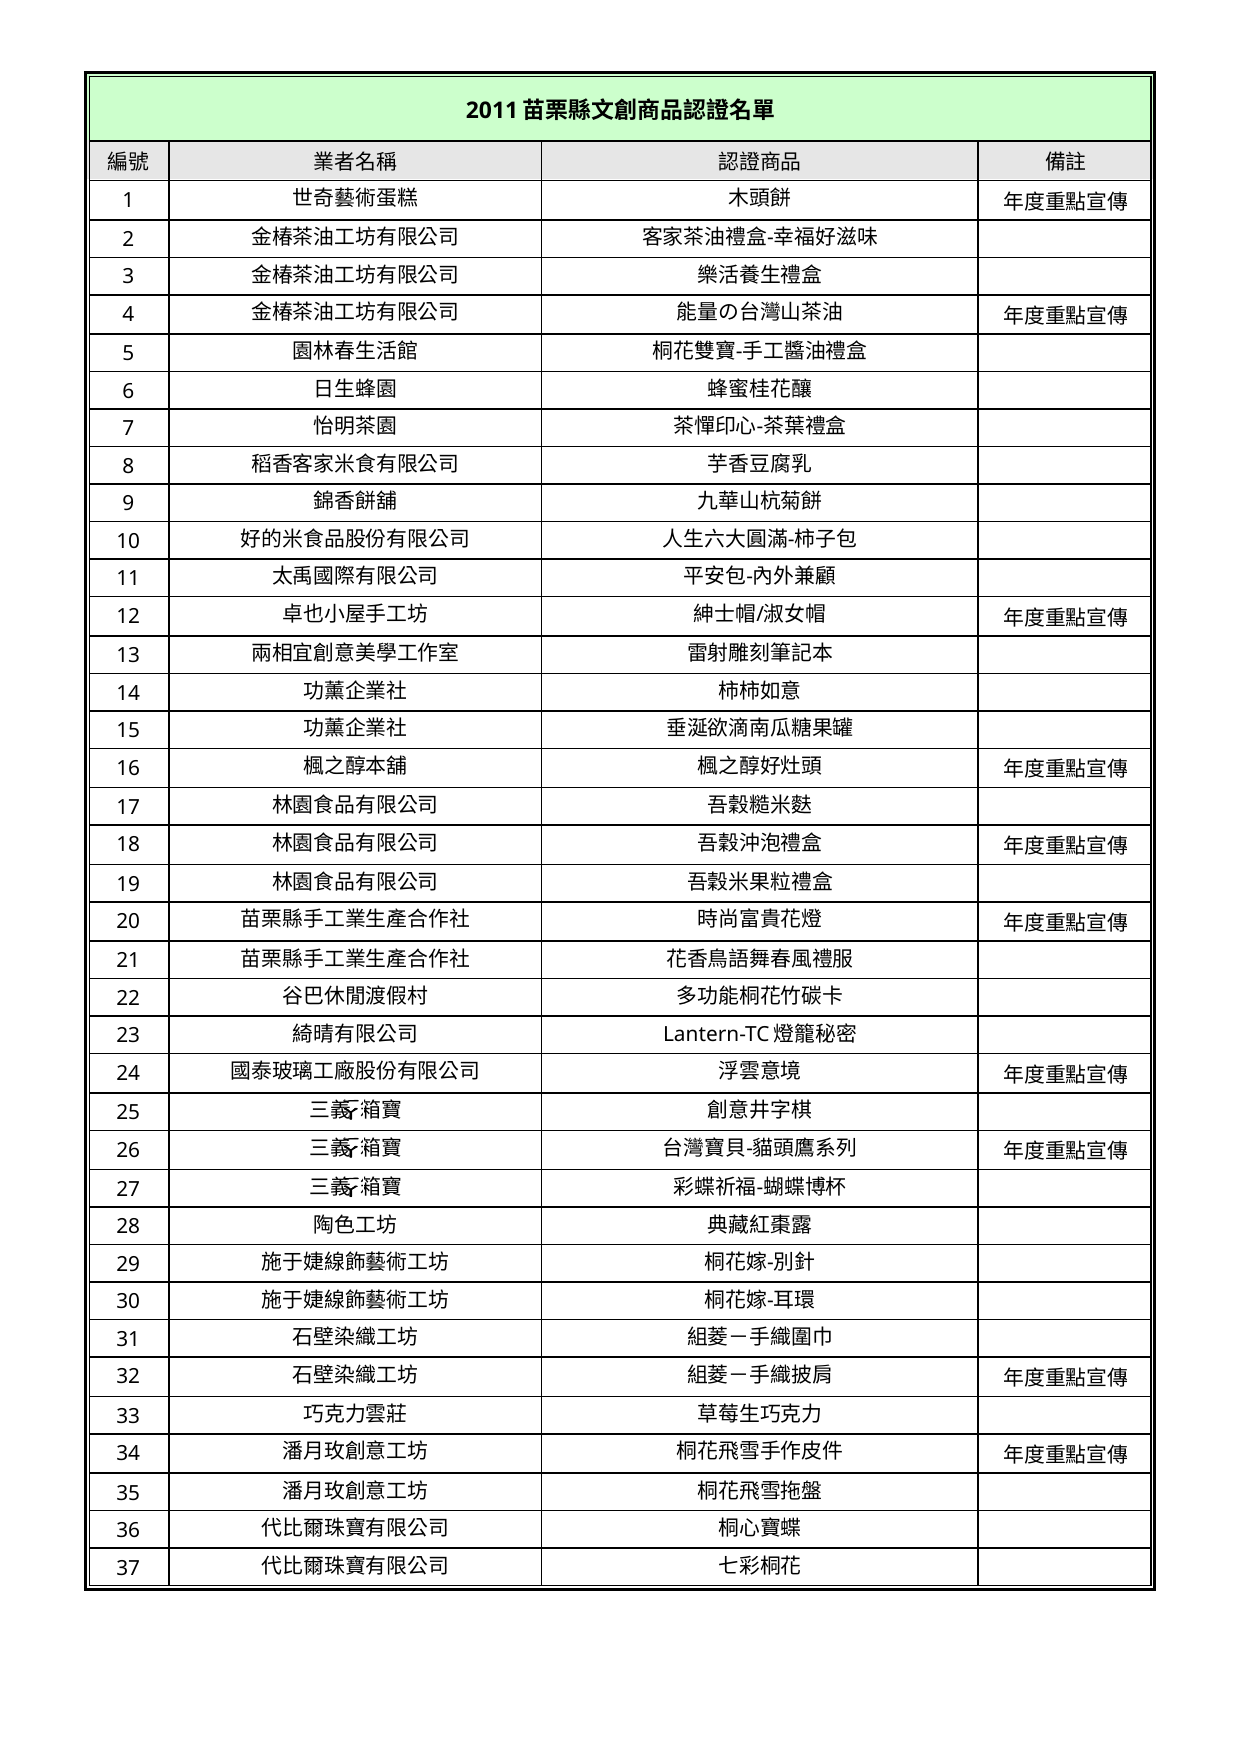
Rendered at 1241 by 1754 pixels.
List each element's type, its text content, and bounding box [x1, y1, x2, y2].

table_cell [979, 560, 1150, 596]
table_cell [979, 1170, 1150, 1206]
table_cell 年度重點宣傳 [979, 296, 1150, 333]
table_cell 桐心寶蝶 [542, 1511, 977, 1547]
table_cell 木頭餅 [542, 181, 977, 219]
table_cell 年度重點宣傳 [979, 597, 1150, 635]
picture [341, 1095, 364, 1124]
table_cell 29 [90, 1245, 168, 1281]
table_cell 台灣寶貝-貓頭鷹系列 [542, 1131, 977, 1169]
table_cell 11 [90, 560, 168, 596]
table_cell 時尚富貴花燈 [542, 903, 977, 940]
table_cell 樂活養生禮盒 [542, 258, 977, 294]
table_cell 22 [90, 979, 168, 1015]
picture [341, 1173, 364, 1201]
table_cell 金椿茶油工坊有限公司 [170, 221, 541, 256]
table_cell 桐花嫁-耳環 [542, 1283, 977, 1319]
table_cell 蜂蜜桂花釀 [542, 372, 977, 408]
table_cell 年度重點宣傳 [979, 1054, 1150, 1092]
table_cell 客家茶油禮盒-幸福好滋味 [542, 221, 977, 256]
table_cell 10 [90, 522, 168, 558]
table_cell 年度重點宣傳 [979, 1435, 1150, 1472]
table_cell 雷射雕刻筆記本 [542, 637, 977, 672]
table_cell 吾穀米果粒禮盒 [542, 865, 977, 901]
table_cell 稻香客家米食有限公司 [170, 447, 541, 483]
table_cell 33 [90, 1397, 168, 1433]
table_cell 園林春生活館 [170, 335, 541, 371]
table_cell 8 [90, 447, 168, 483]
table_cell 36 [90, 1511, 168, 1547]
table_header 2011苗栗縣文創商品認證名單 [90, 77, 1150, 140]
table_cell 備註 [979, 142, 1150, 179]
table_cell 功薰企業社 [170, 712, 541, 747]
table_cell 草莓生巧克力 [542, 1397, 977, 1433]
picture [341, 1133, 364, 1162]
table_cell 年度重點宣傳 [979, 749, 1150, 787]
table_cell [979, 1320, 1150, 1356]
table_cell 柿柿如意 [542, 674, 977, 710]
table_cell [979, 712, 1150, 747]
table_cell 林園食品有限公司 [170, 788, 541, 824]
table_cell 年度重點宣傳 [979, 181, 1150, 219]
table_cell 陶色工坊 [170, 1208, 541, 1244]
table_cell [979, 372, 1150, 408]
table_cell 25 [90, 1094, 168, 1129]
table_cell 芋香豆腐乳 [542, 447, 977, 483]
table_cell 桐花飛雪拖盤 [542, 1474, 977, 1510]
table_cell 功薰企業社 [170, 674, 541, 710]
table_cell 18 [90, 826, 168, 863]
table_cell 17 [90, 788, 168, 824]
table_cell 太禹國際有限公司 [170, 560, 541, 596]
table_cell 5 [90, 335, 168, 371]
table_cell 怡明茶園 [170, 410, 541, 446]
table_cell 典藏紅棗露 [542, 1208, 977, 1244]
table_cell 茶憚印心-茶葉禮盒 [542, 410, 977, 446]
table_cell 組菱－手織圍巾 [542, 1320, 977, 1356]
table_cell 好的米食品股份有限公司 [170, 522, 541, 558]
table_cell 3 [90, 258, 168, 294]
table_cell 2 [90, 221, 168, 256]
table_cell 年度重點宣傳 [979, 826, 1150, 863]
table_cell [979, 979, 1150, 1015]
table_cell [979, 258, 1150, 294]
table_cell 世奇藝術蛋糕 [170, 181, 541, 219]
table_cell 27 [90, 1170, 168, 1206]
table_cell 九華山杭菊餅 [542, 485, 977, 521]
table_cell 人生六大圓滿-柿子包 [542, 522, 977, 558]
table_cell 30 [90, 1283, 168, 1319]
table_cell 37 [90, 1549, 168, 1585]
table_cell 桐花飛雪手作皮件 [542, 1435, 977, 1472]
table_cell 業者名稱 [170, 142, 541, 179]
table_cell 垂涎欲滴南瓜糖果罐 [542, 712, 977, 747]
table_cell [979, 522, 1150, 558]
table_cell 7 [90, 410, 168, 446]
table_cell 錦香餅舖 [170, 485, 541, 521]
table_cell 石壁染織工坊 [170, 1320, 541, 1356]
table_cell 桐花雙寶-手工醬油禮盒 [542, 335, 977, 371]
table_cell 谷巴休閒渡假村 [170, 979, 541, 1015]
table_cell 苗栗縣手工業生產合作社 [170, 942, 541, 978]
table_cell 組菱－手織披肩 [542, 1358, 977, 1396]
table_cell [979, 942, 1150, 978]
table_cell 26 [90, 1131, 168, 1169]
table_cell 16 [90, 749, 168, 787]
table_cell 24 [90, 1054, 168, 1092]
table_cell 6 [90, 372, 168, 408]
table_cell 桐花嫁-別針 [542, 1245, 977, 1281]
table_cell 多功能桐花竹碳卡 [542, 979, 977, 1015]
table_cell 兩相宜創意美學工作室 [170, 637, 541, 672]
table_cell [979, 1397, 1150, 1433]
table_cell 潘月玫創意工坊 [170, 1474, 541, 1510]
table_cell 13 [90, 637, 168, 672]
table_cell 12 [90, 597, 168, 635]
table_cell 21 [90, 942, 168, 978]
table_cell 卓也小屋手工坊 [170, 597, 541, 635]
table_cell [979, 788, 1150, 824]
table_cell 34 [90, 1435, 168, 1472]
table_cell [979, 865, 1150, 901]
table_cell 年度重點宣傳 [979, 903, 1150, 940]
table_cell [979, 1511, 1150, 1547]
table_cell 楓之醇好灶頭 [542, 749, 977, 787]
table_cell [979, 1017, 1150, 1053]
table_cell Lantern-TC燈籠秘密 [542, 1017, 977, 1053]
table_cell 苗栗縣手工業生產合作社 [170, 903, 541, 940]
table_cell 年度重點宣傳 [979, 1358, 1150, 1396]
table_cell 國泰玻璃工廠股份有限公司 [170, 1054, 541, 1092]
table_cell 石壁染織工坊 [170, 1358, 541, 1396]
table_cell [979, 1549, 1150, 1585]
table_cell [979, 1474, 1150, 1510]
table_cell 平安包-內外兼顧 [542, 560, 977, 596]
table_cell [979, 674, 1150, 710]
table_cell 4 [90, 296, 168, 333]
table_cell 紳士帽/淑女帽 [542, 597, 977, 635]
table_cell 楓之醇本舖 [170, 749, 541, 787]
table_cell 林園食品有限公司 [170, 865, 541, 901]
table_cell 14 [90, 674, 168, 710]
table_cell 認證商品 [542, 142, 977, 179]
table_cell 15 [90, 712, 168, 747]
table_cell [979, 410, 1150, 446]
table_cell 1 [90, 181, 168, 219]
table_cell 代比爾珠寶有限公司 [170, 1549, 541, 1585]
table_cell 28 [90, 1208, 168, 1244]
table_cell 巧克力雲莊 [170, 1397, 541, 1433]
table_cell 吾穀糙米麩 [542, 788, 977, 824]
table_cell [979, 1094, 1150, 1129]
table_cell [979, 1245, 1150, 1281]
table_cell [979, 221, 1150, 256]
table_cell 七彩桐花 [542, 1549, 977, 1585]
table_cell 31 [90, 1320, 168, 1356]
table_cell [979, 637, 1150, 672]
table_cell 19 [90, 865, 168, 901]
table_cell 35 [90, 1474, 168, 1510]
table_cell 施于婕線飾藝術工坊 [170, 1245, 541, 1281]
table_cell 創意井字棋 [542, 1094, 977, 1129]
table_cell 代比爾珠寶有限公司 [170, 1511, 541, 1547]
table_cell 日生蜂園 [170, 372, 541, 408]
table_cell 林園食品有限公司 [170, 826, 541, 863]
table_cell [979, 447, 1150, 483]
table_cell 綺晴有限公司 [170, 1017, 541, 1053]
table_cell 編號 [90, 142, 168, 179]
table_cell 20 [90, 903, 168, 940]
table_cell [979, 485, 1150, 521]
table_cell 金椿茶油工坊有限公司 [170, 258, 541, 294]
table_cell [979, 1208, 1150, 1244]
table_cell 浮雲意境 [542, 1054, 977, 1092]
table_cell 吾穀沖泡禮盒 [542, 826, 977, 863]
table_cell [979, 1283, 1150, 1319]
table_cell 9 [90, 485, 168, 521]
table_cell 潘月玫創意工坊 [170, 1435, 541, 1472]
table_cell 23 [90, 1017, 168, 1053]
table_cell 年度重點宣傳 [979, 1131, 1150, 1169]
table_cell 三義 箱寶 [170, 1170, 541, 1206]
table_cell 彩蝶祈福-蝴蝶博杯 [542, 1170, 977, 1206]
table_cell 32 [90, 1358, 168, 1396]
table_cell 三義 箱寶 [170, 1131, 541, 1169]
table_cell 花香鳥語舞春風禮服 [542, 942, 977, 978]
table_cell 金椿茶油工坊有限公司 [170, 296, 541, 333]
table_cell 三義 箱寶 [170, 1094, 541, 1129]
table_cell 施于婕線飾藝術工坊 [170, 1283, 541, 1319]
table_cell 能量の台灣山茶油 [542, 296, 977, 333]
table_cell [979, 335, 1150, 371]
